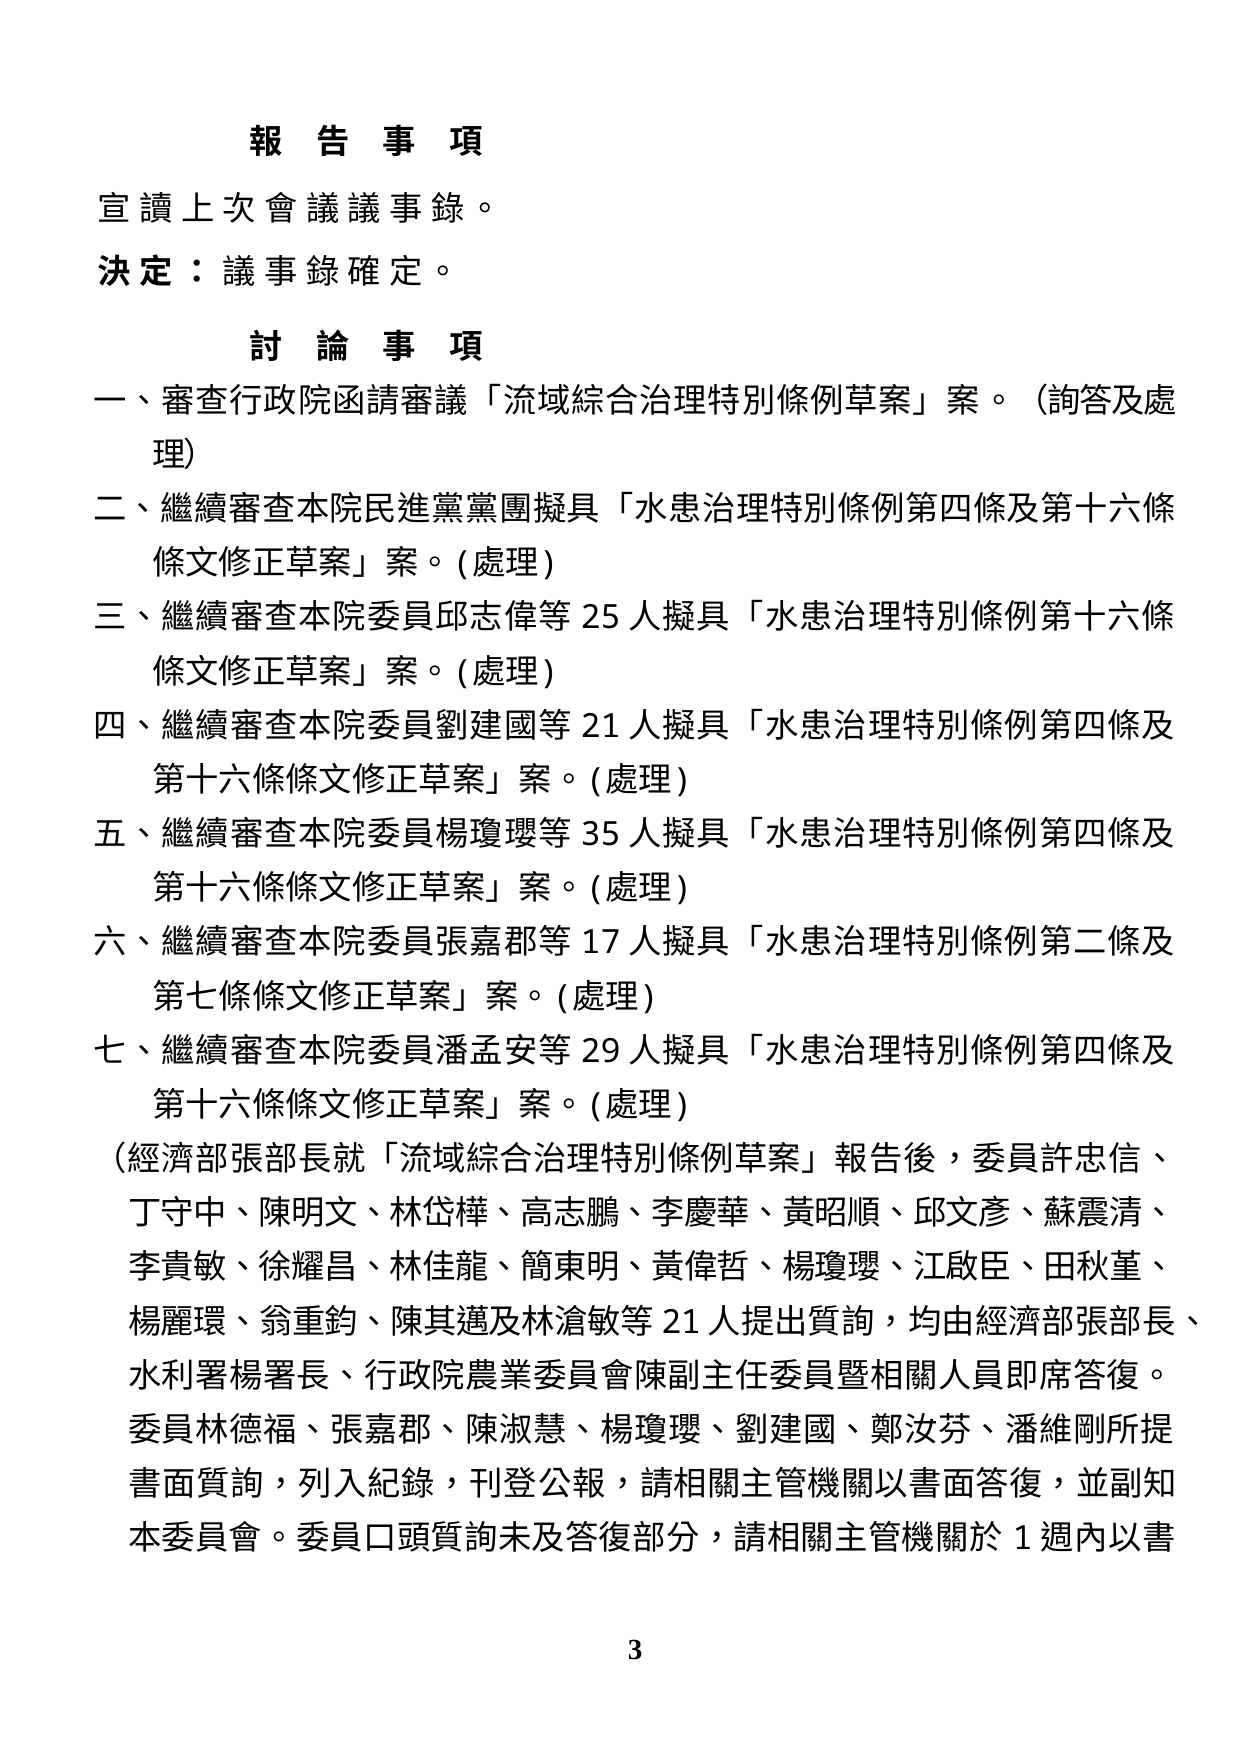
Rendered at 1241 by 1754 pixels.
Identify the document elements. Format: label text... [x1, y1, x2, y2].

text 三、繼續審查本院委員邱志偉等25人擬具「水患治理特別條例第十六條條文修正草案」案。(處理) [93, 586, 1177, 694]
text 七、繼續審查本院委員潘孟安等29人擬具「水患治理特別條例第四條及第十六條條文修正草案」案。(處理) [93, 1019, 1177, 1127]
text 六、繼續審查本院委員張嘉郡等17人擬具「水患治理特別條例第二條及第七條條文修正草案」案。(處理) [93, 911, 1177, 1019]
text 討 論 事 項 [93, 315, 1177, 369]
text 二、繼續審查本院民進黨黨團擬具「水患治理特別條例第四條及第十六條條文修正草案」案。(處理) [93, 477, 1177, 586]
text 決定：議事錄確定。 [93, 227, 1177, 289]
text 一、審查行政院函請審議「流域綜合治理特別條例草案」案。（詢答及處理） [93, 369, 1177, 477]
text 宣讀上次會議議事錄。 [93, 164, 1177, 227]
text 五、繼續審查本院委員楊瓊瓔等35人擬具「水患治理特別條例第四條及第十六條條文修正草案」案。(處理) [93, 802, 1177, 911]
text 四、繼續審查本院委員劉建國等21人擬具「水患治理特別條例第四條及第十六條條文修正草案」案。(處理) [93, 694, 1177, 802]
text 報 告 事 項 [93, 110, 1177, 164]
text （經濟部張部長就「流域綜合治理特別條例草案」報告後，委員許忠信、丁守中、陳明文、林岱樺、高志鵬、李慶華、黃昭順、邱文彥、蘇震清、李貴敏、徐耀昌、林佳龍、簡東明、黃偉哲、楊瓊瓔、江啟臣、田秋堇、楊麗環、翁重鈞、陳其邁及林滄敏等21人提出質詢，均由經濟部張部長、水利署楊署長、行政院農業委員會陳副主任委員暨相關人員即席答復。委員林德福、張嘉郡、陳淑慧、楊瓊瓔、劉建國、鄭汝芬、潘維剛所提書面質詢，列入紀錄，刊登公報，請相關主管機關以書面答復，並副知本委員會。委員口頭質詢未及答復部分，請相關主管機關於1週內以書面答復，並副知本委員會。） [93, 1127, 1177, 1561]
